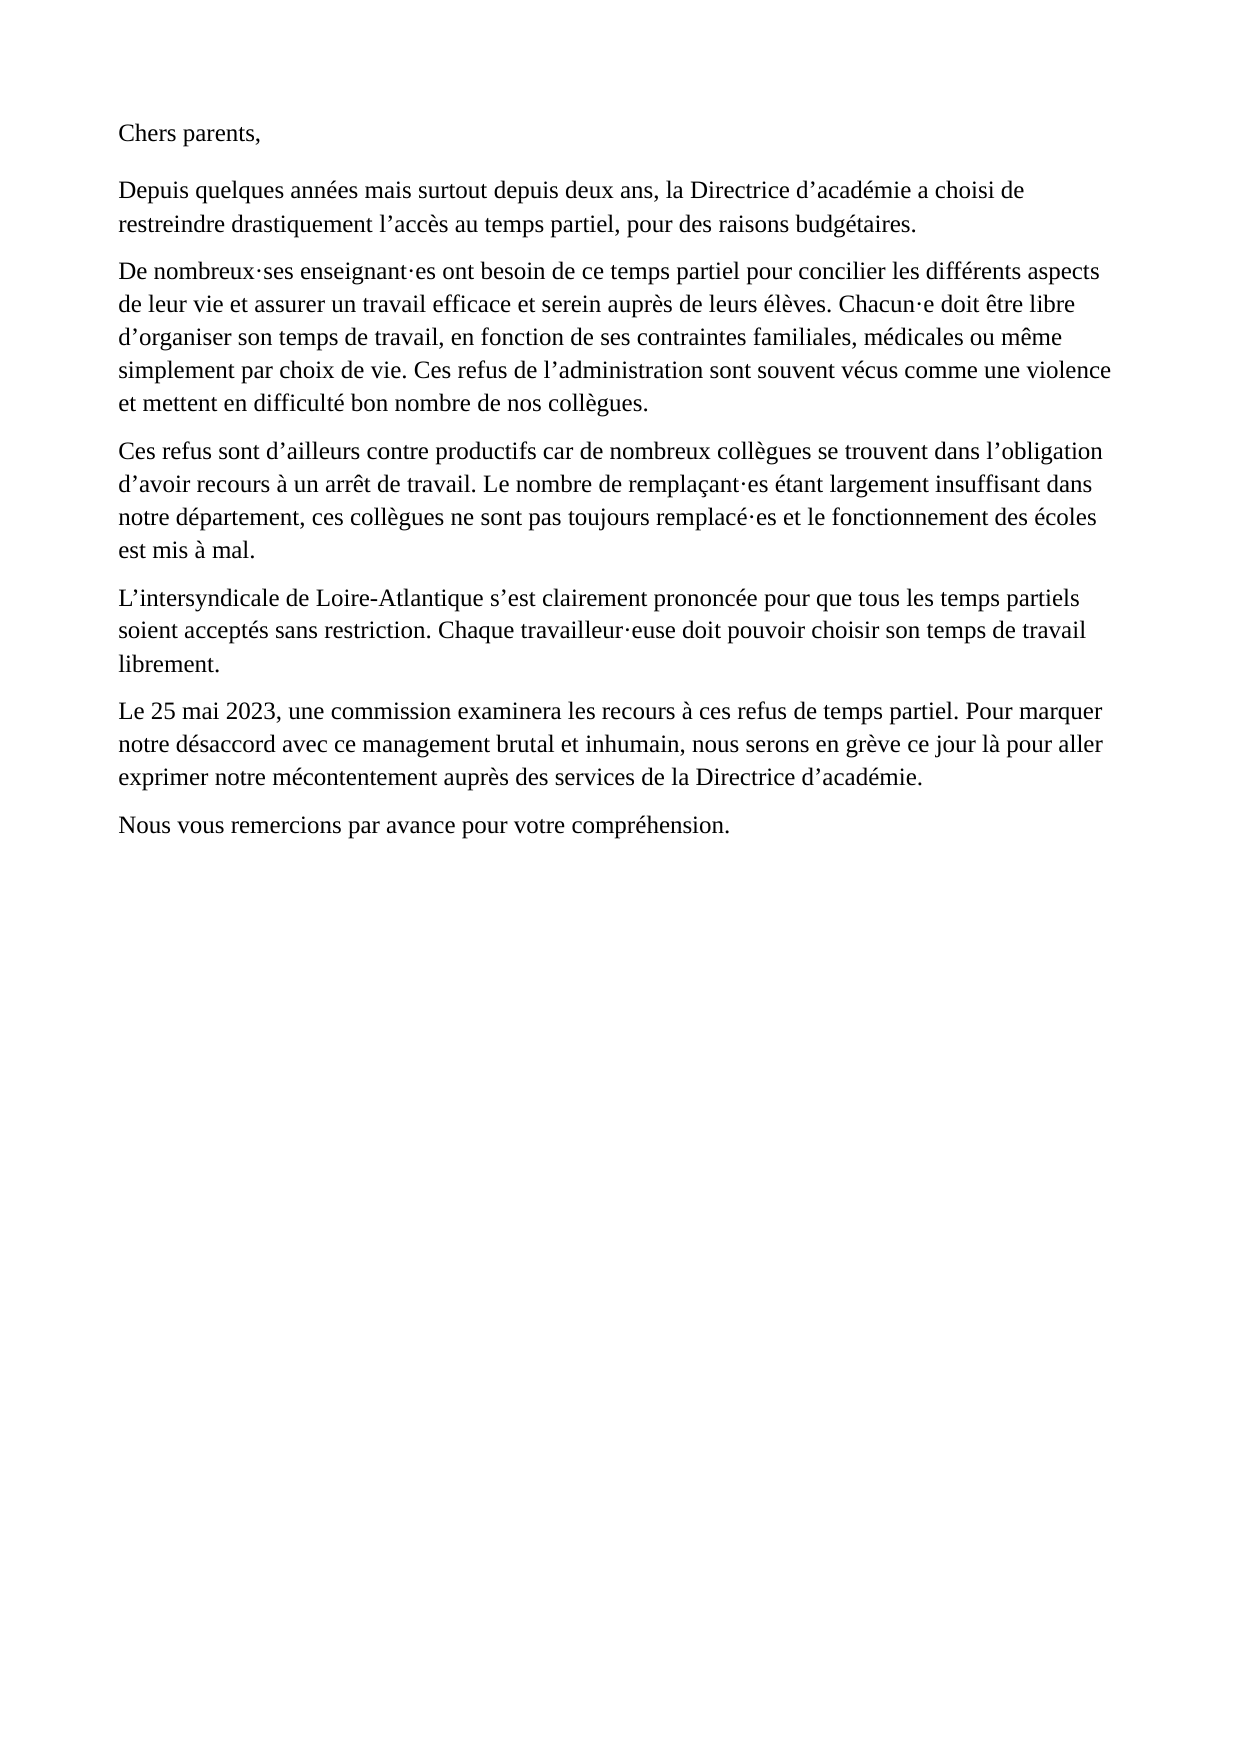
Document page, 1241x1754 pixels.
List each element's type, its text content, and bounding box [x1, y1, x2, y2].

text Depuis quelques années mais surtout depuis deux ans, la Directrice d’académie a choisi de restreindre drastiquement l’accès au temps partiel, pour des raisons budgétaires. [118, 176, 1122, 237]
text Nous vous remercions par avance pour votre compréhension. [118, 810, 1122, 839]
text Chers parents, [118, 118, 1122, 147]
text Le 25 mai 2023, une commission examinera les recours à ces refus de temps partiel. Pour marquer notre désaccord avec ce management brutal et inhumain, nous serons en grève ce jour là pour aller exprimer notre mécontentement auprès des services de la Directrice d’académie. [118, 696, 1122, 791]
text L’intersyndicale de Loire-Atlantique s’est clairement prononcée pour que tous les temps partiels soient acceptés sans restriction. Chaque travailleur·euse doit pouvoir choisir son temps de travail librement. [118, 583, 1122, 677]
text Ces refus sont d’ailleurs contre productifs car de nombreux collègues se trouvent dans l’obligation d’avoir recours à un arrêt de travail. Le nombre de remplaçant·es étant largement insuffisant dans notre département, ces collègues ne sont pas toujours remplacé·es et le fonctionnement des écoles est mis à mal. [118, 436, 1122, 564]
text De nombreux·ses enseignant·es ont besoin de ce temps partiel pour concilier les différents aspects de leur vie et assurer un travail efficace et serein auprès de leurs élèves. Chacun·e doit être libre d’organiser son temps de travail, en fonction de ses contraintes familiales, médicales ou même simplement par choix de vie. Ces refus de l’administration sont souvent vécus comme une violence et mettent en difficulté bon nombre de nos collègues. [118, 256, 1122, 417]
